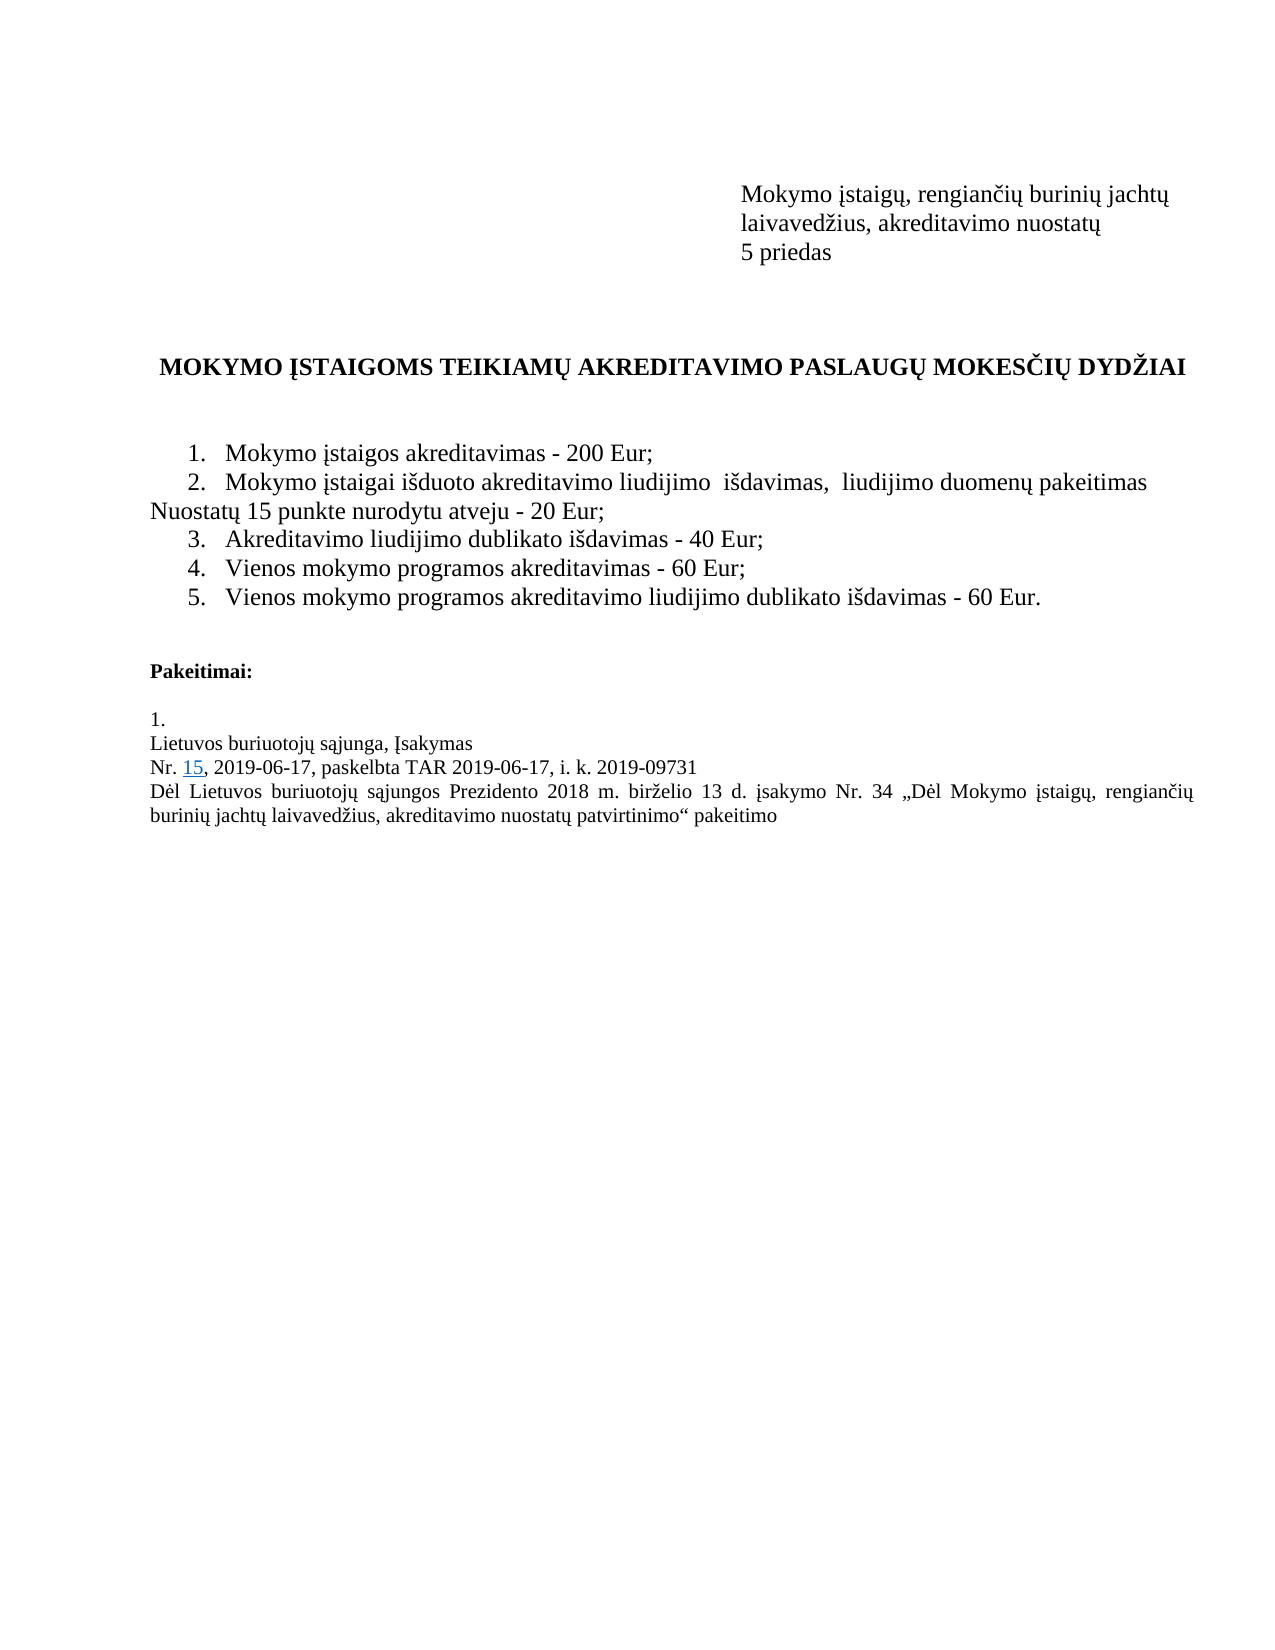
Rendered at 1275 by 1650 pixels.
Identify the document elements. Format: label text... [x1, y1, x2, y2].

text 4. Vienos mokymo programos akreditavimas - 60 Eur; [187, 553, 1196, 582]
text Lietuvos buriuotojų sąjunga, Įsakymas [150, 731, 1196, 755]
text 5. Vienos mokymo programos akreditavimo liudijimo dublikato išdavimas - 60 Eur. [187, 582, 1196, 611]
text Mokymo įstaigų, rengiančių burinių jachtų [741, 179, 1196, 208]
text 1. [150, 707, 1196, 731]
text laivavedžius, akreditavimo nuostatų [741, 208, 1196, 237]
text MOKYMO ĮSTAIGOMS TEIKIAMŲ AKREDITAVIMO PASLAUGŲ MOKESČIŲ DYDŽIAI [150, 352, 1196, 381]
text 2. Mokymo įstaigai išduoto akreditavimo liudijimo išdavimas, liudijimo duomenų pakeitimas Nuostatų 15 punkte nurodytu atveju - 20 Eur; [150, 467, 1196, 524]
text Dėl Lietuvos buriuotojų sąjungos Prezidento 2018 m. birželio 13 d. įsakymo Nr. 34 „Dėl Mokymo įstaigų, rengiančių burinių jachtų laivavedžius, akreditavimo nuostatų patvirtinimo“ pakeitimo [150, 779, 1196, 827]
text 1. Mokymo įstaigos akreditavimas - 200 Eur; [187, 438, 1196, 467]
text 5 priedas [741, 237, 1196, 266]
text Pakeitimai: [150, 659, 1196, 683]
text 3. Akreditavimo liudijimo dublikato išdavimas - 40 Eur; [187, 524, 1196, 553]
text Nr. 15, 2019-06-17, paskelbta TAR 2019-06-17, i. k. 2019-09731 [150, 755, 1196, 779]
